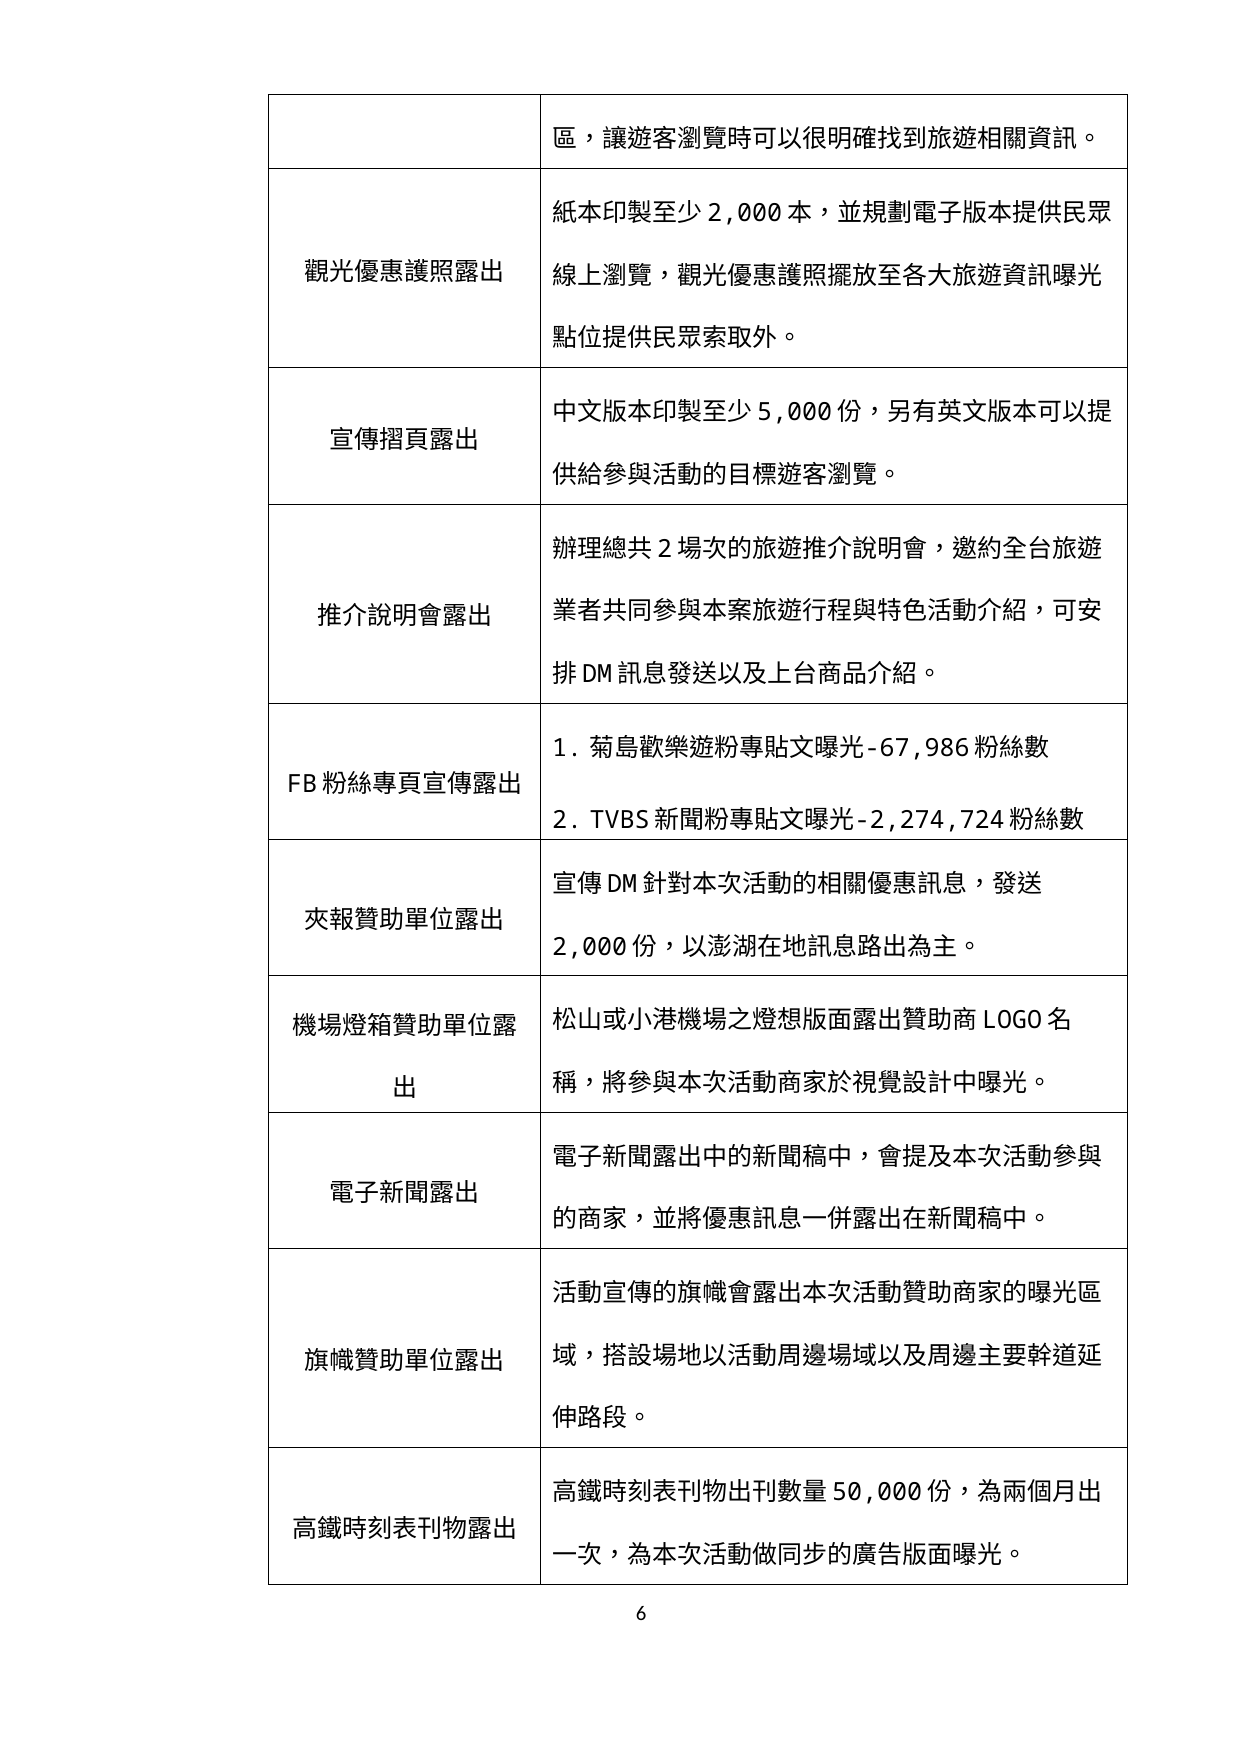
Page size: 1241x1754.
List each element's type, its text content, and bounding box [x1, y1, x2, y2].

table_cell 松山或小港機場之燈想版面露出贊助商LOGO名稱，將參與本次活動商家於視覺設計中曝光。 [541, 976, 1127, 1112]
table_cell 高鐵時刻表刊物出刊數量50,000份，為兩個月出一次，為本次活動做同步的廣告版面曝光。 [541, 1448, 1127, 1584]
table_cell 電子新聞露出中的新聞稿中，會提及本次活動參與的商家，並將優惠訊息一併露出在新聞稿中。 [541, 1113, 1127, 1248]
table_cell 高鐵時刻表刊物露出 [269, 1448, 540, 1584]
table_cell 推介說明會露出 [269, 505, 540, 702]
table_cell 中文版本印製至少5,000份，另有英文版本可以提供給參與活動的目標遊客瀏覽。 [541, 368, 1127, 503]
table_cell 菊島歡樂遊粉專貼文曝光-67,986粉絲數 TVBS新聞粉專貼文曝光-2,274,724粉絲數 [541, 704, 1127, 839]
table_cell 活動宣傳的旗幟會露出本次活動贊助商家的曝光區域，搭設場地以活動周邊場域以及周邊主要幹道延伸路段。 [541, 1249, 1127, 1447]
table_cell 觀光優惠護照露出 [269, 169, 540, 367]
table_cell FB粉絲專頁宣傳露出 [269, 704, 540, 839]
table_cell 宣傳DM針對本次活動的相關優惠訊息，發送2,000份，以澎湖在地訊息路出為主。 [541, 840, 1127, 975]
table_cell 辦理總共2場次的旅遊推介說明會，邀約全台旅遊業者共同參與本案旅遊行程與特色活動介紹，可安排DM訊息發送以及上台商品介紹。 [541, 505, 1127, 702]
table_cell 機場燈箱贊助單位露出 [269, 976, 540, 1112]
table_cell 宣傳摺頁露出 [269, 368, 540, 503]
table_cell 區，讓遊客瀏覽時可以很明確找到旅遊相關資訊。 [541, 95, 1127, 168]
table_cell 夾報贊助單位露出 [269, 840, 540, 975]
table_cell 旗幟贊助單位露出 [269, 1249, 540, 1447]
table_cell [269, 95, 540, 168]
table_cell 紙本印製至少2,000本，並規劃電子版本提供民眾線上瀏覽，觀光優惠護照擺放至各大旅遊資訊曝光點位提供民眾索取外。 [541, 169, 1127, 367]
table_cell 電子新聞露出 [269, 1113, 540, 1248]
